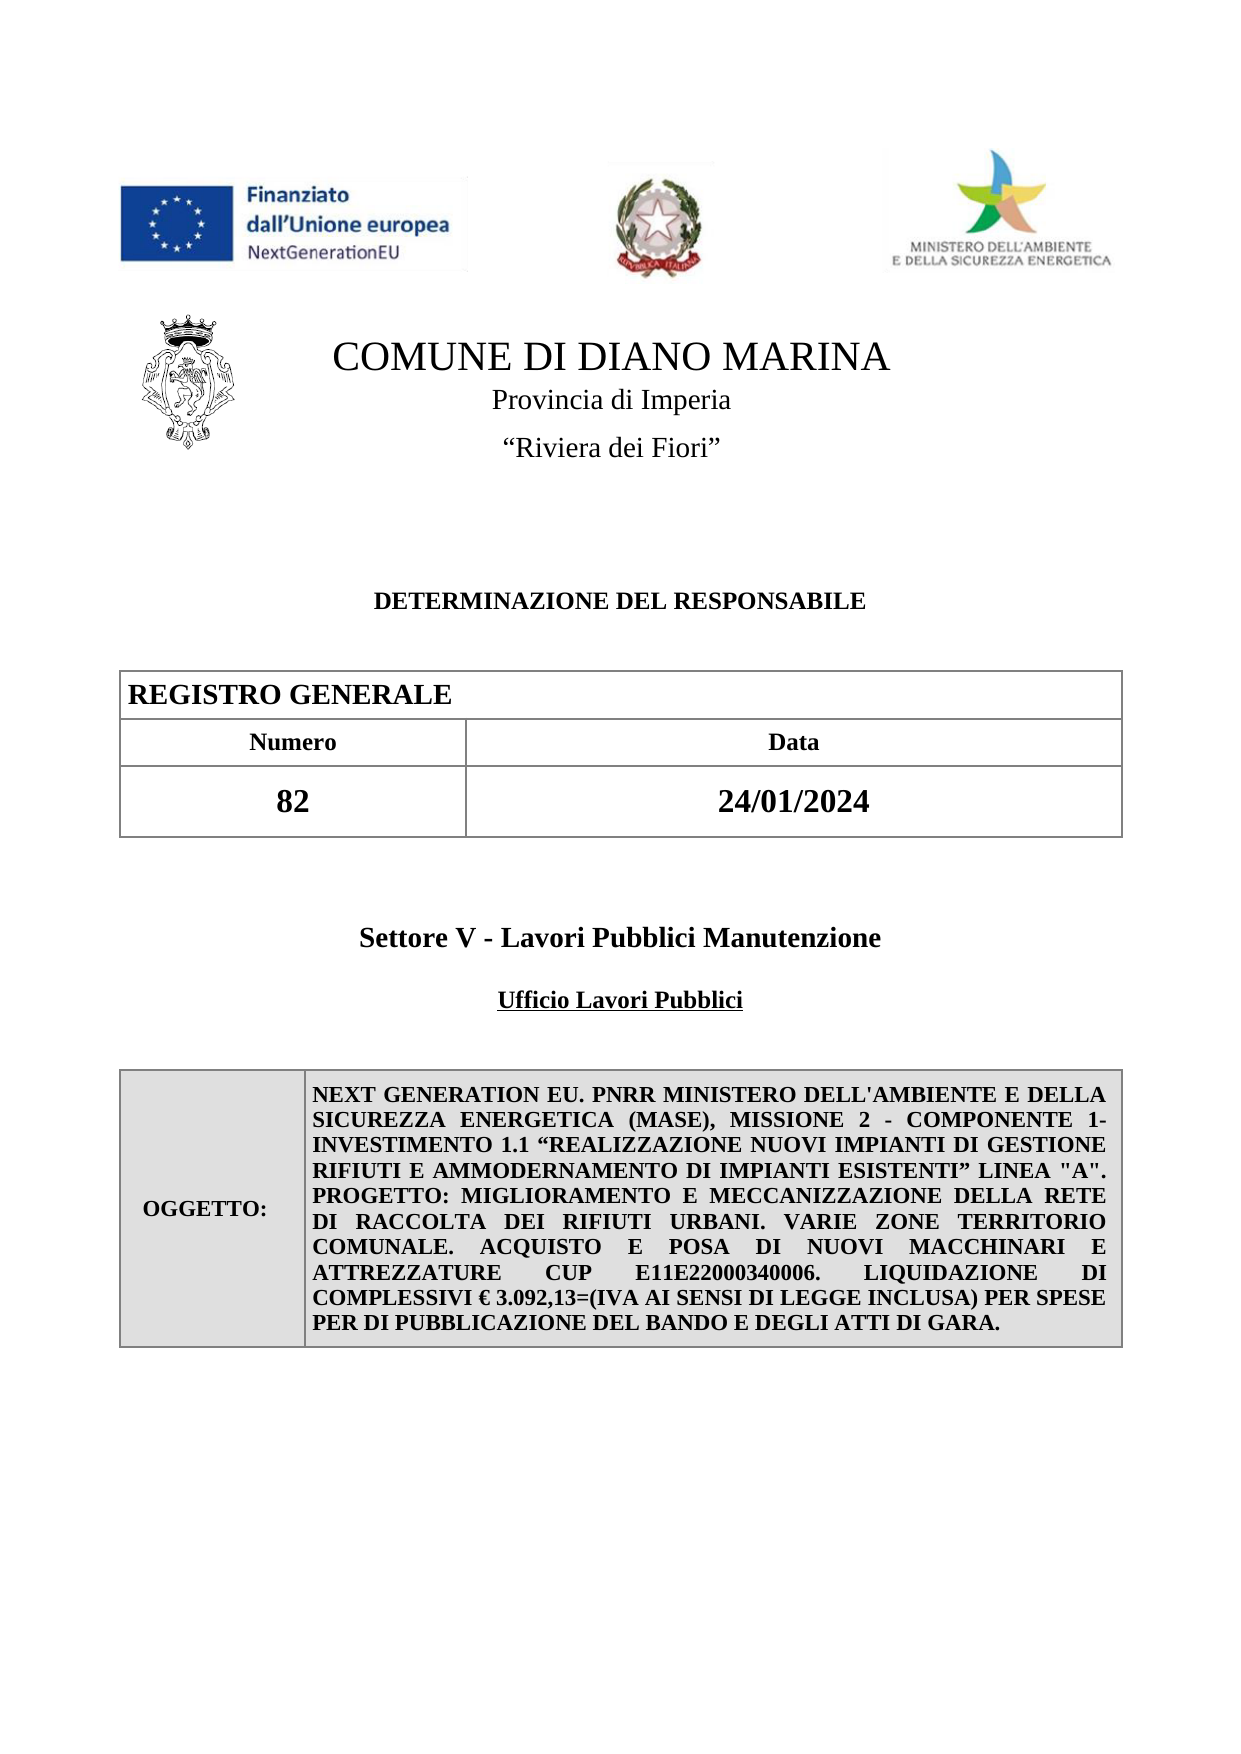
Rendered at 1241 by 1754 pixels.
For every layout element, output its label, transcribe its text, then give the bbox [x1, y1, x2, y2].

table_cell 24/01/2024 [467, 767, 1121, 836]
text Settore V - Lavori Pubblici Manutenzione [118, 921, 1122, 954]
table_header NEXT GENERATION EU. PNRR MINISTERO DELL'AMBIENTE E DELLA SICUREZZA ENERGETICA (MASE), MISSIONE 2 - COMPONENTE 1- INVESTIMENTO 1.1 “REALIZZAZIONE NUOVI IMPIANTI DI GESTIONE RIFIUTI E AMMODERNAMENTO DI IMPIANTI ESISTENTI” LINEA "A". PROGETTO: MIGLIORAMENTO E MECCANIZZAZIONE DELLA RETE DI RACCOLTA DEI RIFIUTI URBANI. VARIE ZONE TERRITORIO COMUNALE. ACQUISTO E POSA DI NUOVI MACCHINARI E ATTREZZATURE CUP E11E22000340006. LIQUIDAZIONE DI COMPLESSIVI € 3.092,13=(IVA AI SENSI DI LEGGE INCLUSA) PER SPESE PER DI PUBBLICAZIONE DEL BANDO E DEGLI ATTI DI GARA. [306, 1071, 1121, 1346]
table_cell Data [467, 720, 1121, 765]
table_cell 82 [121, 767, 465, 836]
table_header OGGETTO: [121, 1071, 304, 1346]
picture [130, 311, 250, 459]
picture [118, 148, 1123, 284]
table_header REGISTRO GENERALE [121, 672, 1121, 717]
text DETERMINAZIONE DEL RESPONSABILE [118, 587, 1122, 615]
text Ufficio Lavori Pubblici [118, 986, 1122, 1014]
table_cell Numero [121, 720, 465, 765]
